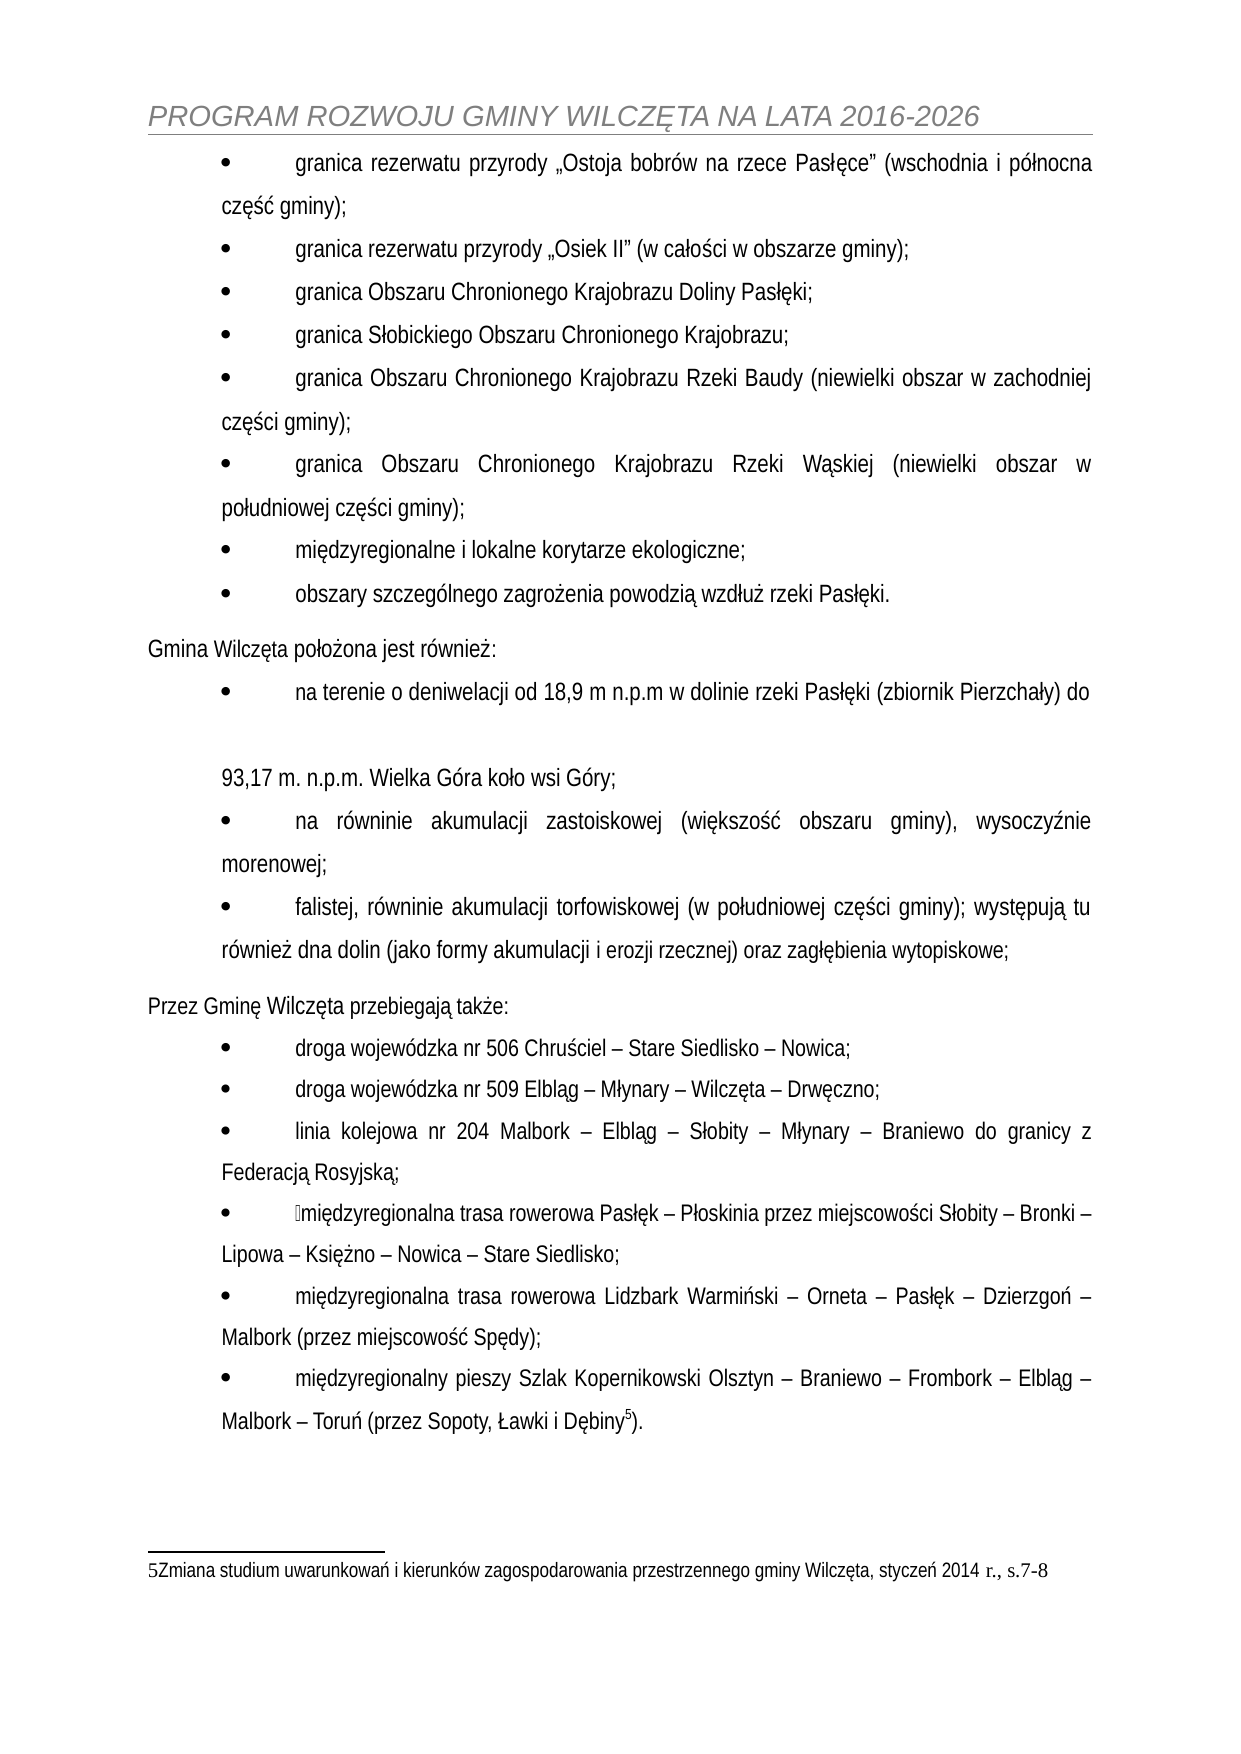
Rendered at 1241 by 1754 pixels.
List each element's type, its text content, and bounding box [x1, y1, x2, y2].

list międzyregionalne i lokalne korytarze ekologiczne; [221, 535, 1093, 564]
list międzyregionalny pieszy Szlak Kopernikowski Olsztyn – Braniewo – Frombork – Elbląg – Malbork – Toruń (przez Sopoty, Ławki i Dębiny). [221, 1364, 1093, 1434]
text Gmina Wilczęta położona jest również: [148, 634, 1093, 663]
list obszary szczególnego zagrożenia powodzią wzdłuż rzeki Pasłęki. [221, 579, 1093, 607]
list granica Obszaru Chronionego Krajobrazu Rzeki Baudy (niewielki obszar w zachodniej części gminy); [221, 363, 1093, 435]
list droga wojewódzka nr 509 Elbląg – Młynary – Wilczęta – Drwęczno; [221, 1075, 1093, 1103]
list falistej, równinie akumulacji torfowiskowej (w południowej części gminy); występują tu również dna dolin (jako formy akumulacji i erozji rzecznej) oraz zagłębienia wytopiskowe; [221, 892, 1093, 964]
list granica rezerwatu przyrody „Ostoja bobrów na rzece Pasłęce” (wschodnia i północna część gminy); [221, 148, 1093, 219]
list granica Obszaru Chronionego Krajobrazu Doliny Pasłęki; [221, 277, 1093, 306]
list granica Słobickiego Obszaru Chronionego Krajobrazu; [221, 320, 1093, 349]
list linia kolejowa nr 204 Malbork – Elbląg – Słobity – Młynary – Braniewo do granicy z Federacją Rosyjską; [221, 1117, 1093, 1185]
list międzyregionalna trasa rowerowa Lidzbark Warmiński – Orneta – Pasłęk – Dzierzgoń – Malbork (przez miejscowość Spędy); [221, 1282, 1093, 1350]
text Przez Gminę Wilczęta przebiegają także: [148, 991, 1093, 1019]
list droga wojewódzka nr 506 Chruściel – Stare Siedlisko – Nowica; [221, 1034, 1093, 1062]
list Zmiana studium uwarunkowań i kierunków zagospodarowania przestrzennego gminy Wilczęta, styczeń 2014 r., s.7-8 [148, 1558, 1093, 1582]
list granica Obszaru Chronionego Krajobrazu Rzeki Wąskiej (niewielki obszar w południowej części gminy); [221, 449, 1093, 521]
list granica rezerwatu przyrody „Osiek II” (w całości w obszarze gminy); [221, 234, 1093, 262]
list międzyregionalna trasa rowerowa Pasłęk – Płoskinia przez miejscowości Słobity – Bronki –Lipowa – Księżno – Nowica – Stare Siedlisko; [221, 1199, 1093, 1268]
list na terenie o deniwelacji od 18,9 m n.p.m w dolinie rzeki Pasłęki (zbiornik Pierzchały) do 93,17 m. n.p.m. Wielka Góra koło wsi Góry; [221, 677, 1093, 792]
list na równinie akumulacji zastoiskowej (większość obszaru gminy), wysoczyźnie morenowej; [221, 806, 1093, 878]
